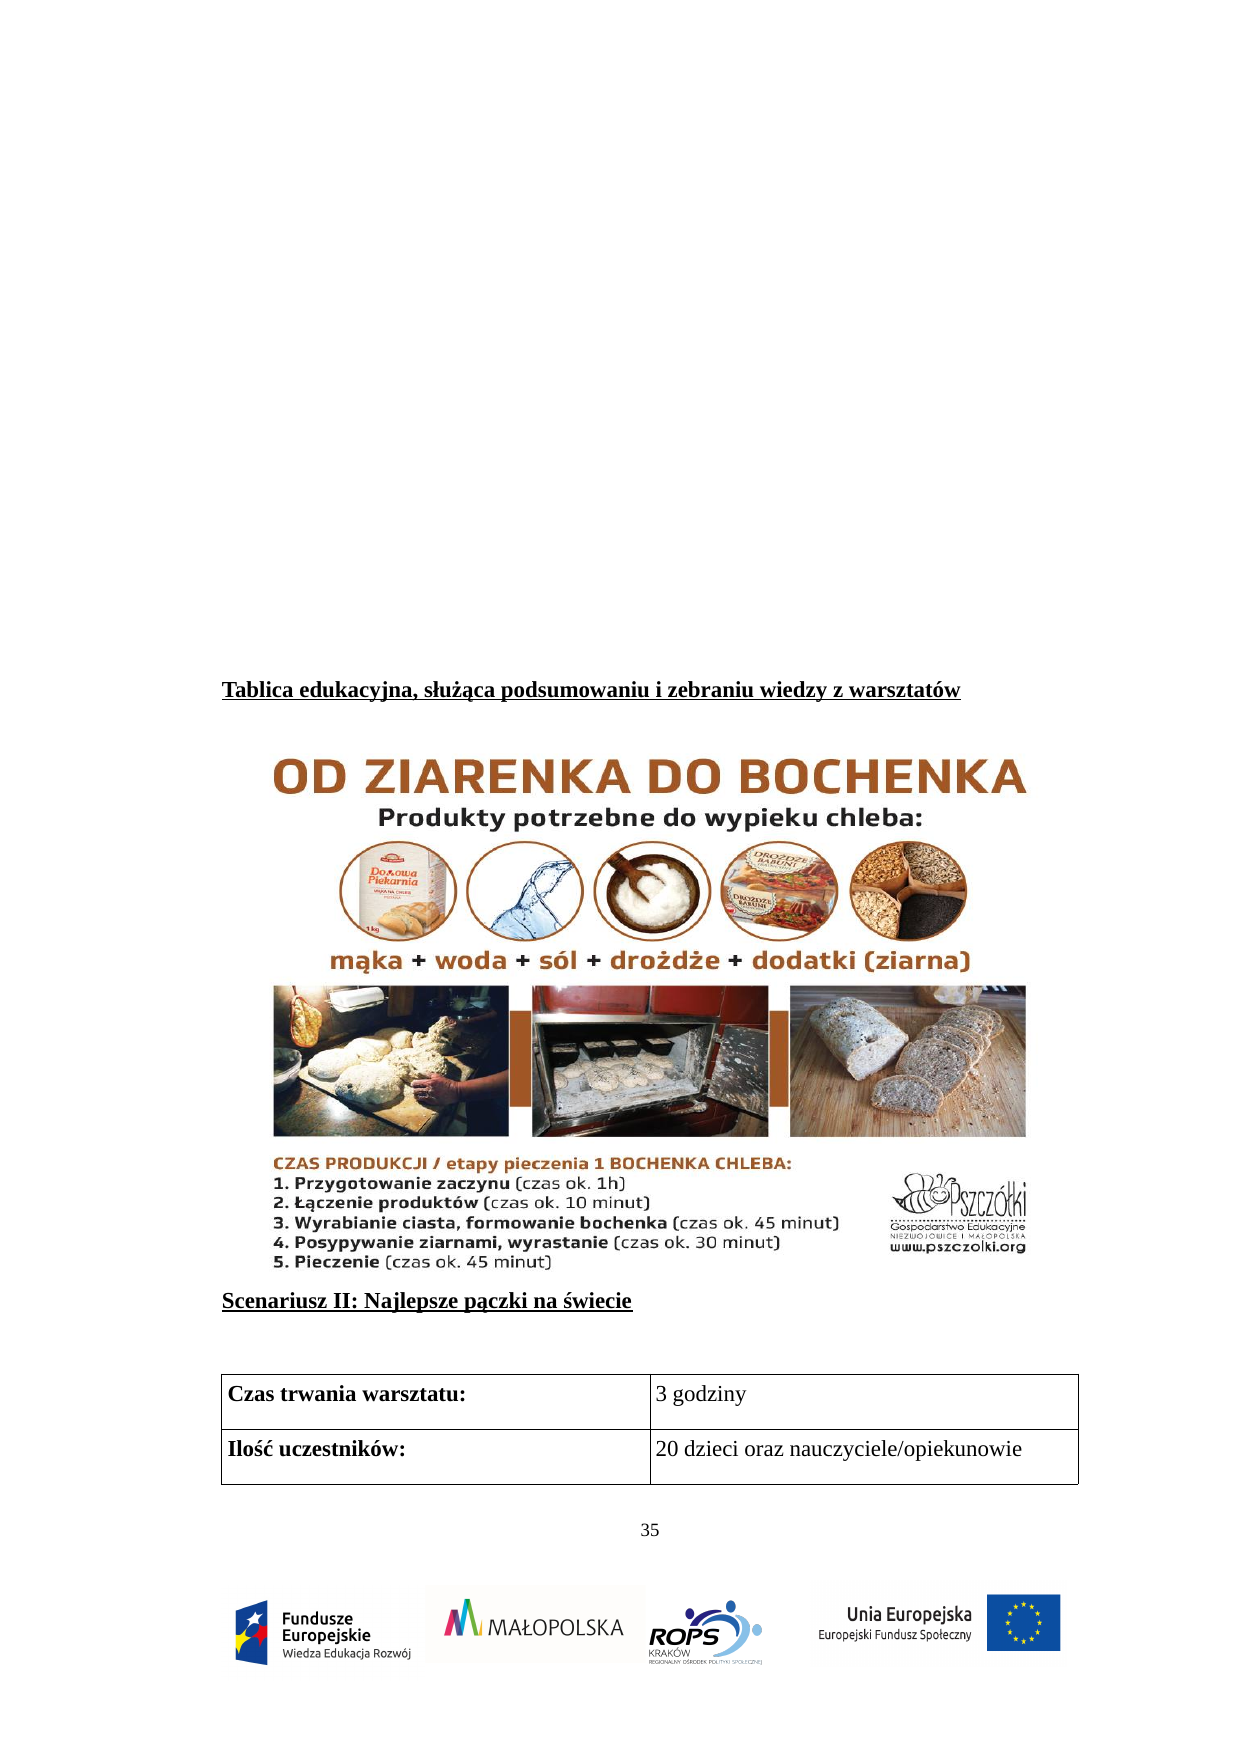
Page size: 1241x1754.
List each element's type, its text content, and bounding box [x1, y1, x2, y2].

text Tablica edukacyjna, służąca podsumowaniu i zebraniu wiedzy z warsztatów [222, 676, 1078, 702]
table_header 3 godziny [651, 1375, 1078, 1428]
table_cell 20 dzieci oraz nauczyciele/opiekunowie [651, 1430, 1078, 1483]
text Scenariusz II: Najlepsze pączki na świecie [222, 719, 1078, 1314]
table_header Czas trwania warsztatu: [222, 1375, 650, 1428]
table_cell Ilość uczestników: [222, 1430, 650, 1483]
